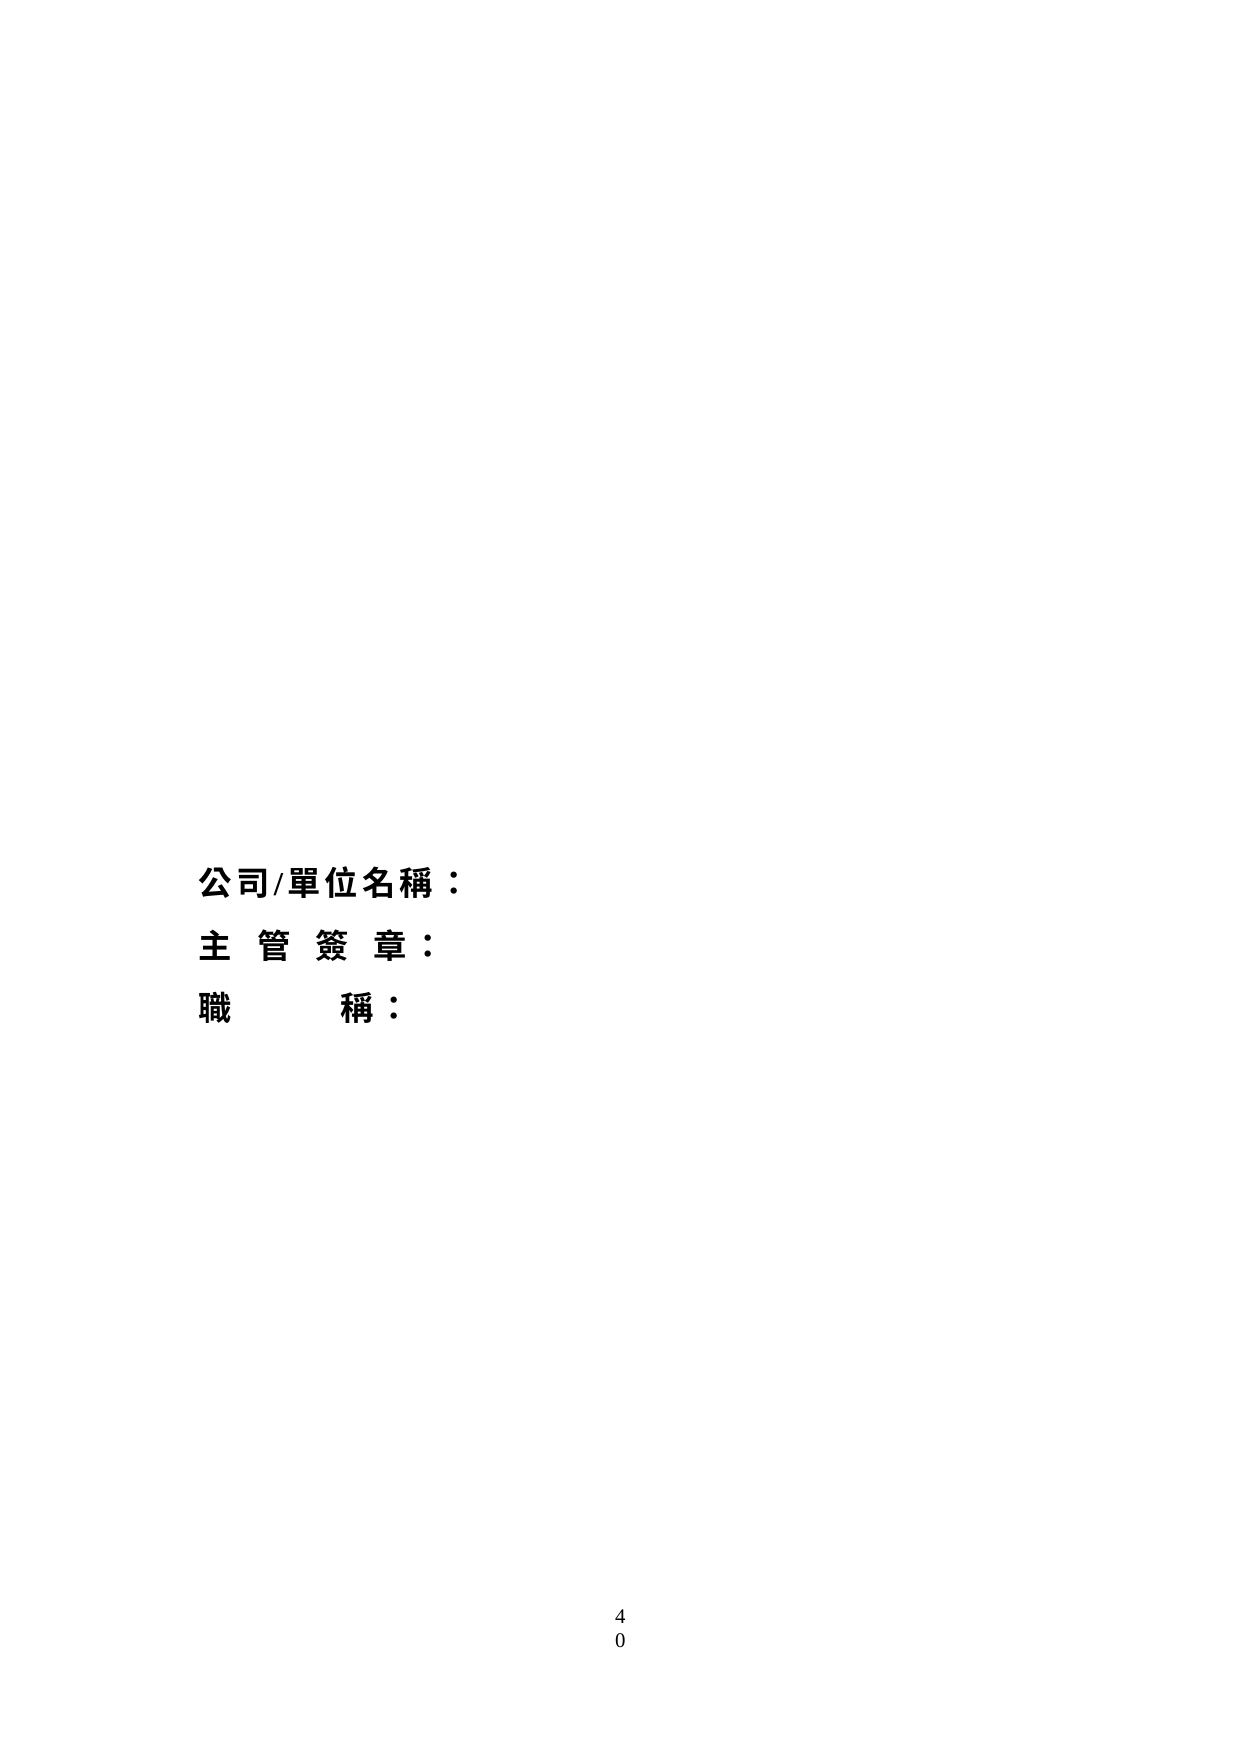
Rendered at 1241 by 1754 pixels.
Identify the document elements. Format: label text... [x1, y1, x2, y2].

table_header [497, 840, 1052, 902]
table_cell 主 管 簽 章： [188, 902, 497, 964]
table_cell 職 稱： [188, 965, 497, 1027]
table_cell [497, 902, 1052, 964]
table_cell [497, 965, 1052, 1027]
table_header 公司/單位名稱： [188, 840, 497, 902]
